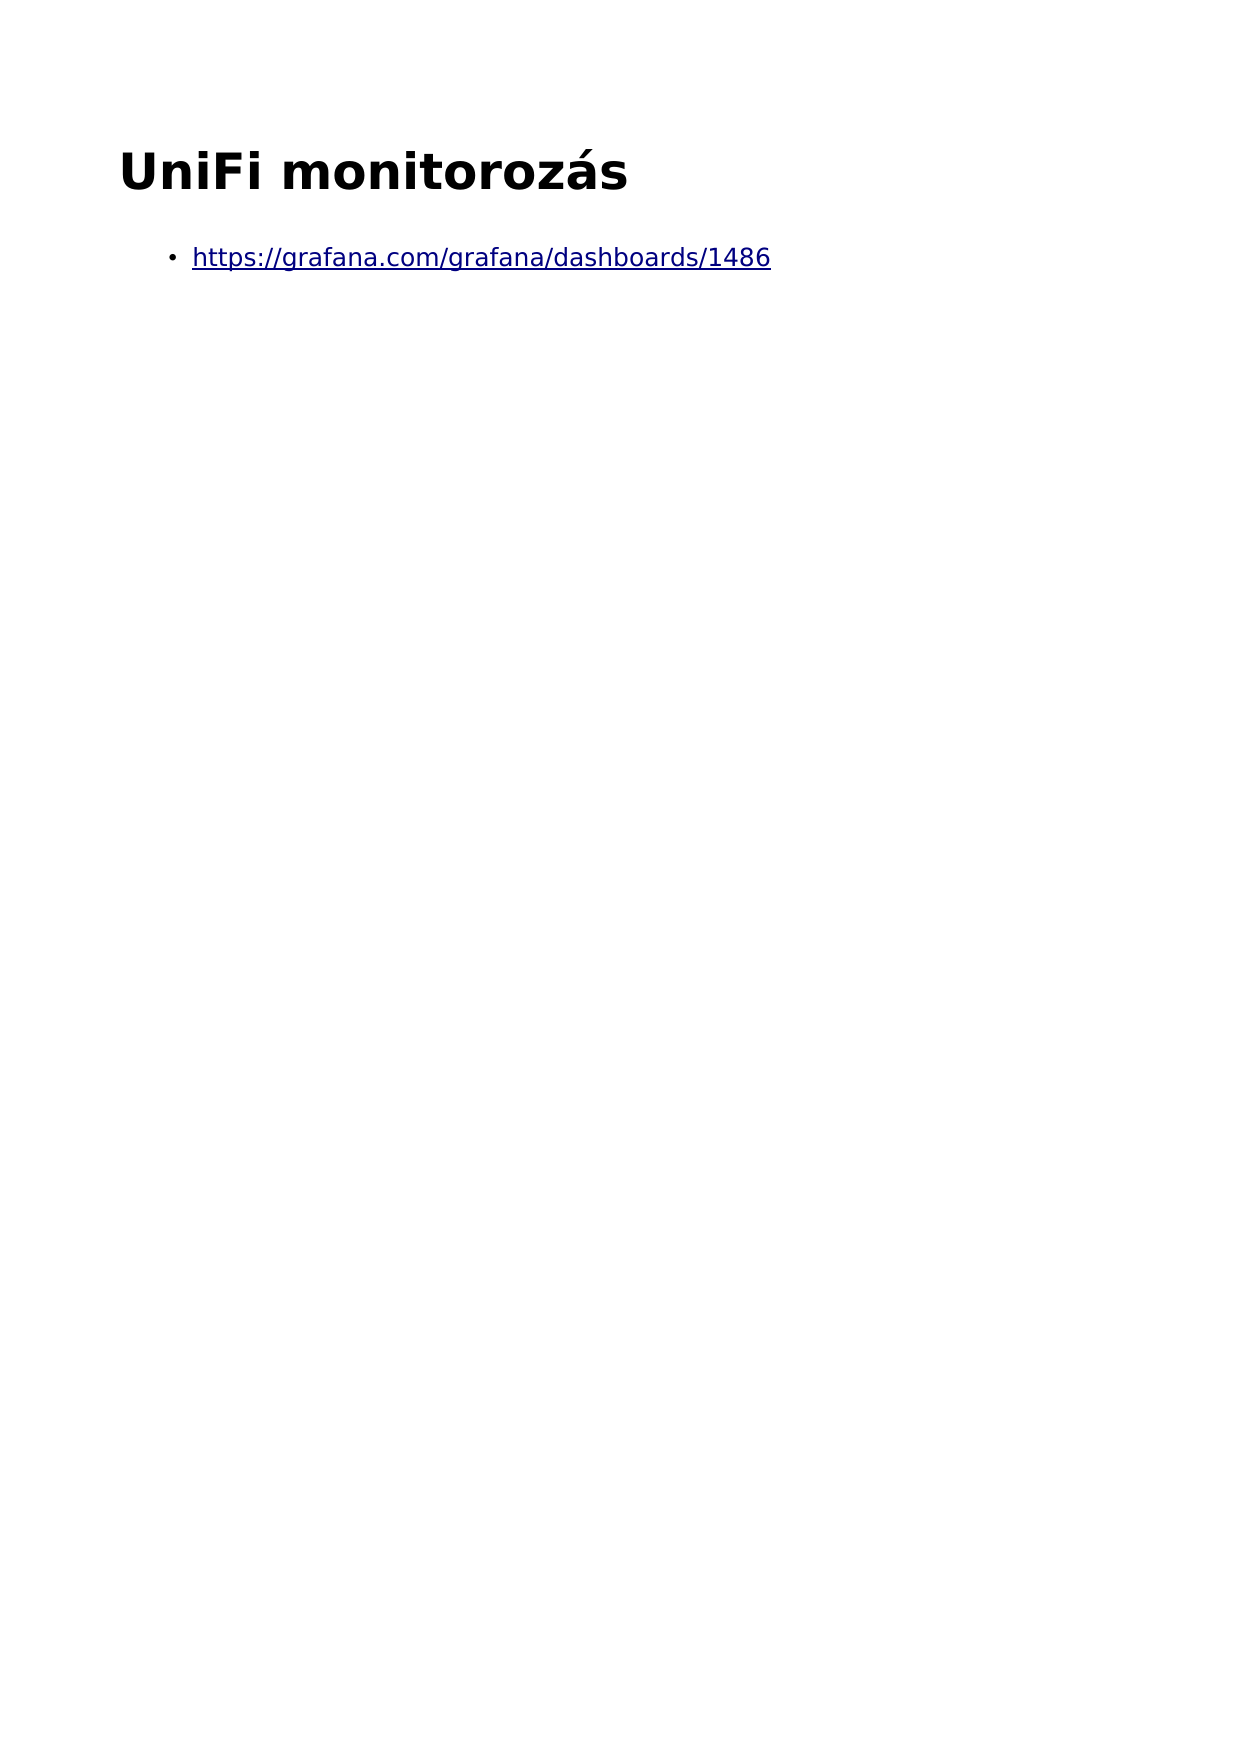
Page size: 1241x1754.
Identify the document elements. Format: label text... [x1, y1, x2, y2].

list https://grafana.com/grafana/dashboards/1486 [177, 243, 1122, 272]
subtitle UniFi monitorozás [118, 143, 1122, 201]
